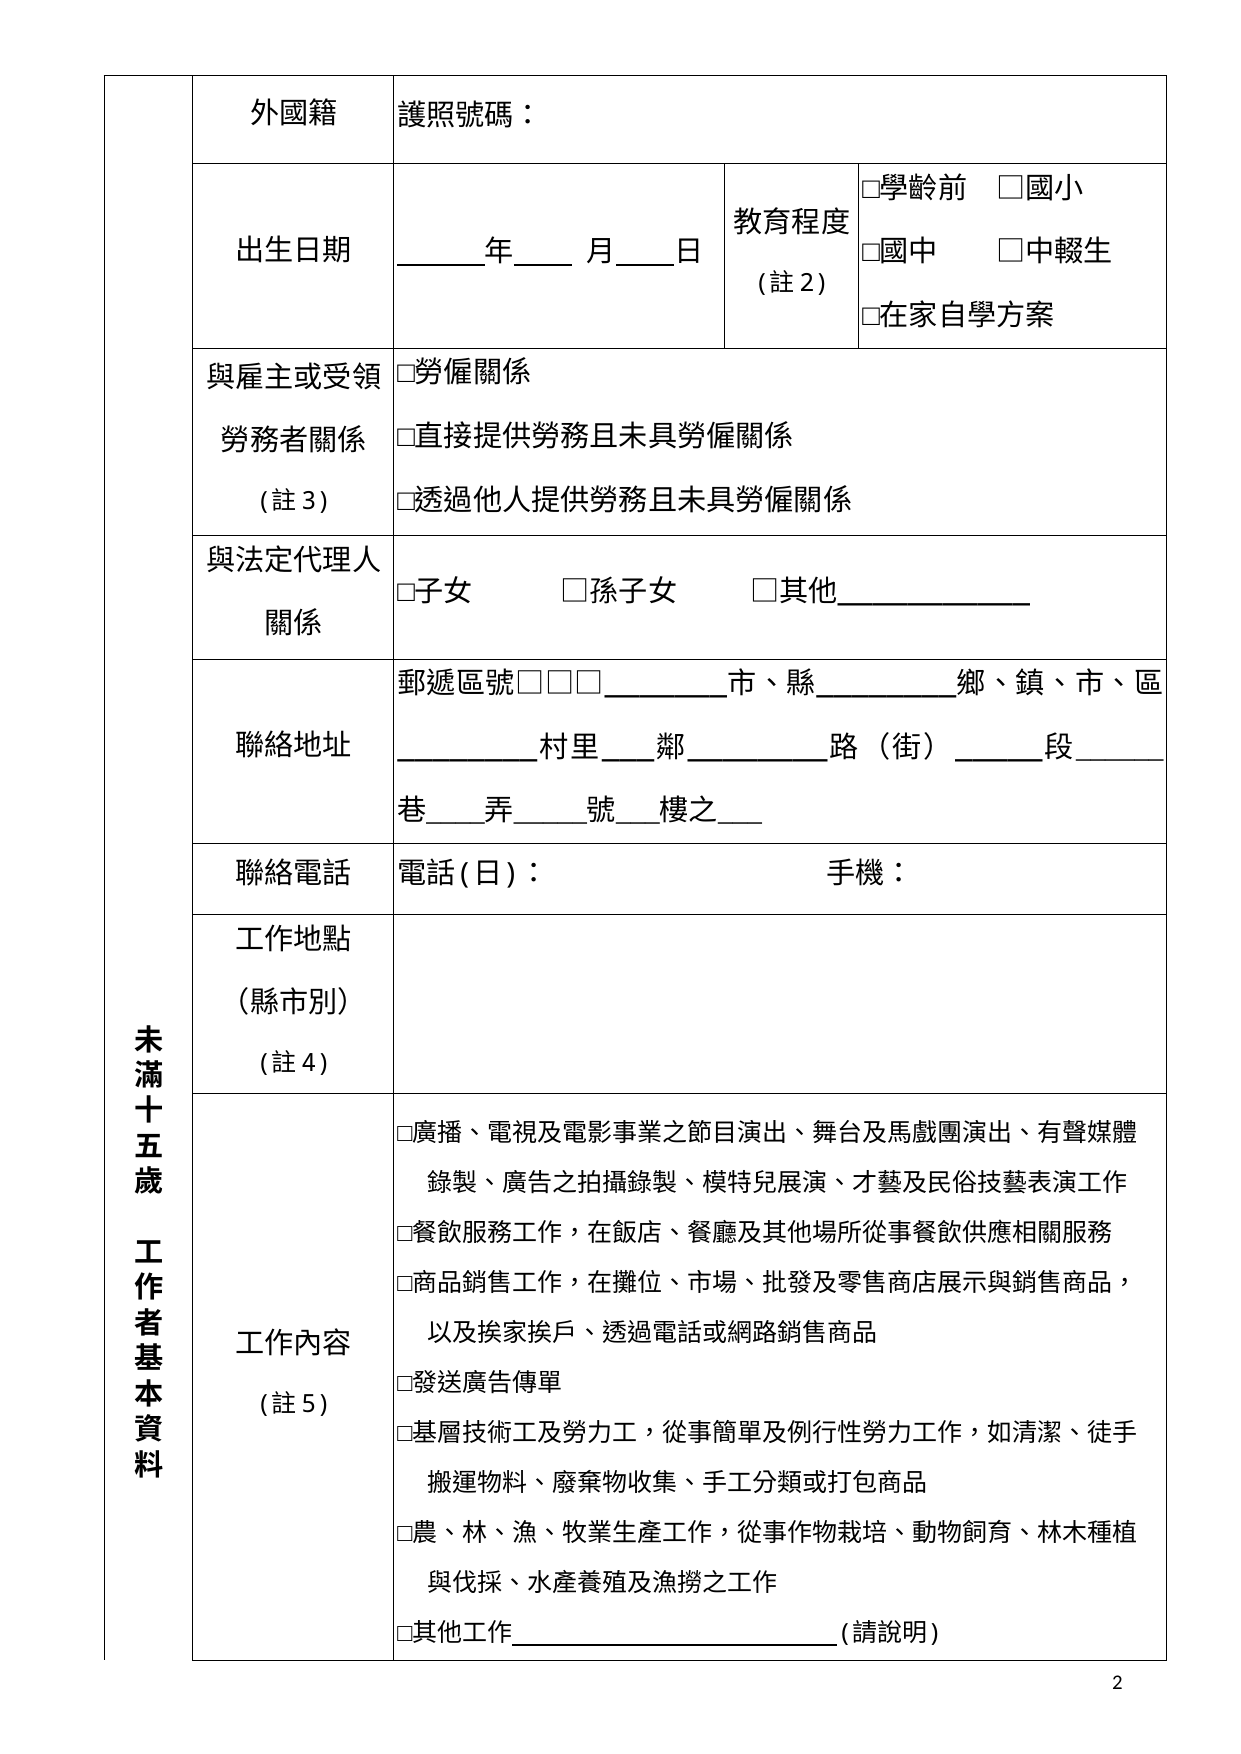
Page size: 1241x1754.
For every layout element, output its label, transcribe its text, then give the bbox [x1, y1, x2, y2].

table_cell 與雇主或受領勞務者關係 (註3) [193, 349, 393, 535]
table_cell 與法定代理人關係 [193, 536, 393, 658]
table_cell □子女 □孫子女 □其他___________ [394, 536, 1166, 658]
table_cell □學齡前 □國小 □國中 □中輟生 □在家自學方案 [859, 164, 1166, 348]
table_cell 年 月 日 [394, 164, 724, 348]
table_cell □勞僱關係 □直接提供勞務且未具勞僱關係 □透過他人提供勞務且未具勞僱關係 [394, 349, 1166, 535]
table_cell 聯絡地址 [193, 660, 393, 843]
table_cell 郵遞區號□□□_______市、縣________鄉、鎮、市、區________村里___鄰________路（街）_____段______巷____弄_____號___樓之___ [394, 660, 1166, 843]
table_cell 教育程度 (註2) [725, 164, 858, 348]
table_cell 工作內容 (註5) [193, 1094, 393, 1659]
table_cell [105, 76, 192, 843]
table_cell □廣播、電視及電影事業之節目演出、舞台及馬戲團演出、有聲媒體 錄製、廣告之拍攝錄製、模特兒展演、才藝及民俗技藝表演工作 □餐飲服務工作，在飯店、餐廳及其他場所從事餐飲供應相關服務 □商品銷售工作，在攤位、市場、批發及零售商店展示與銷售商品， 以及挨家挨戶、透過電話或網路銷售商品 □發送廣告傳單 □基層技術工及勞力工，從事簡單及例行性勞力工作，如清潔、徒手 搬運物料、廢棄物收集、手工分類或打包商品 □農、林、漁、牧業生產工作，從事作物栽培、動物飼育、林木種植 與伐採、水產養殖及漁撈之工作 □其他工作 (請說明) [394, 1094, 1166, 1659]
table_cell 未 滿 十 五 歲 工 作 者 基 本 資 料 [105, 843, 192, 1659]
table_cell 聯絡電話 [193, 844, 393, 914]
table_cell 護照號碼： [394, 76, 1166, 163]
table_cell 電話(日)： 手機： [394, 844, 1166, 914]
table_cell 外國籍 [193, 76, 393, 163]
table_cell 出生日期 [193, 164, 393, 348]
table_cell 工作地點 （縣市別） (註4) [193, 915, 393, 1093]
table_cell [394, 915, 1166, 1093]
